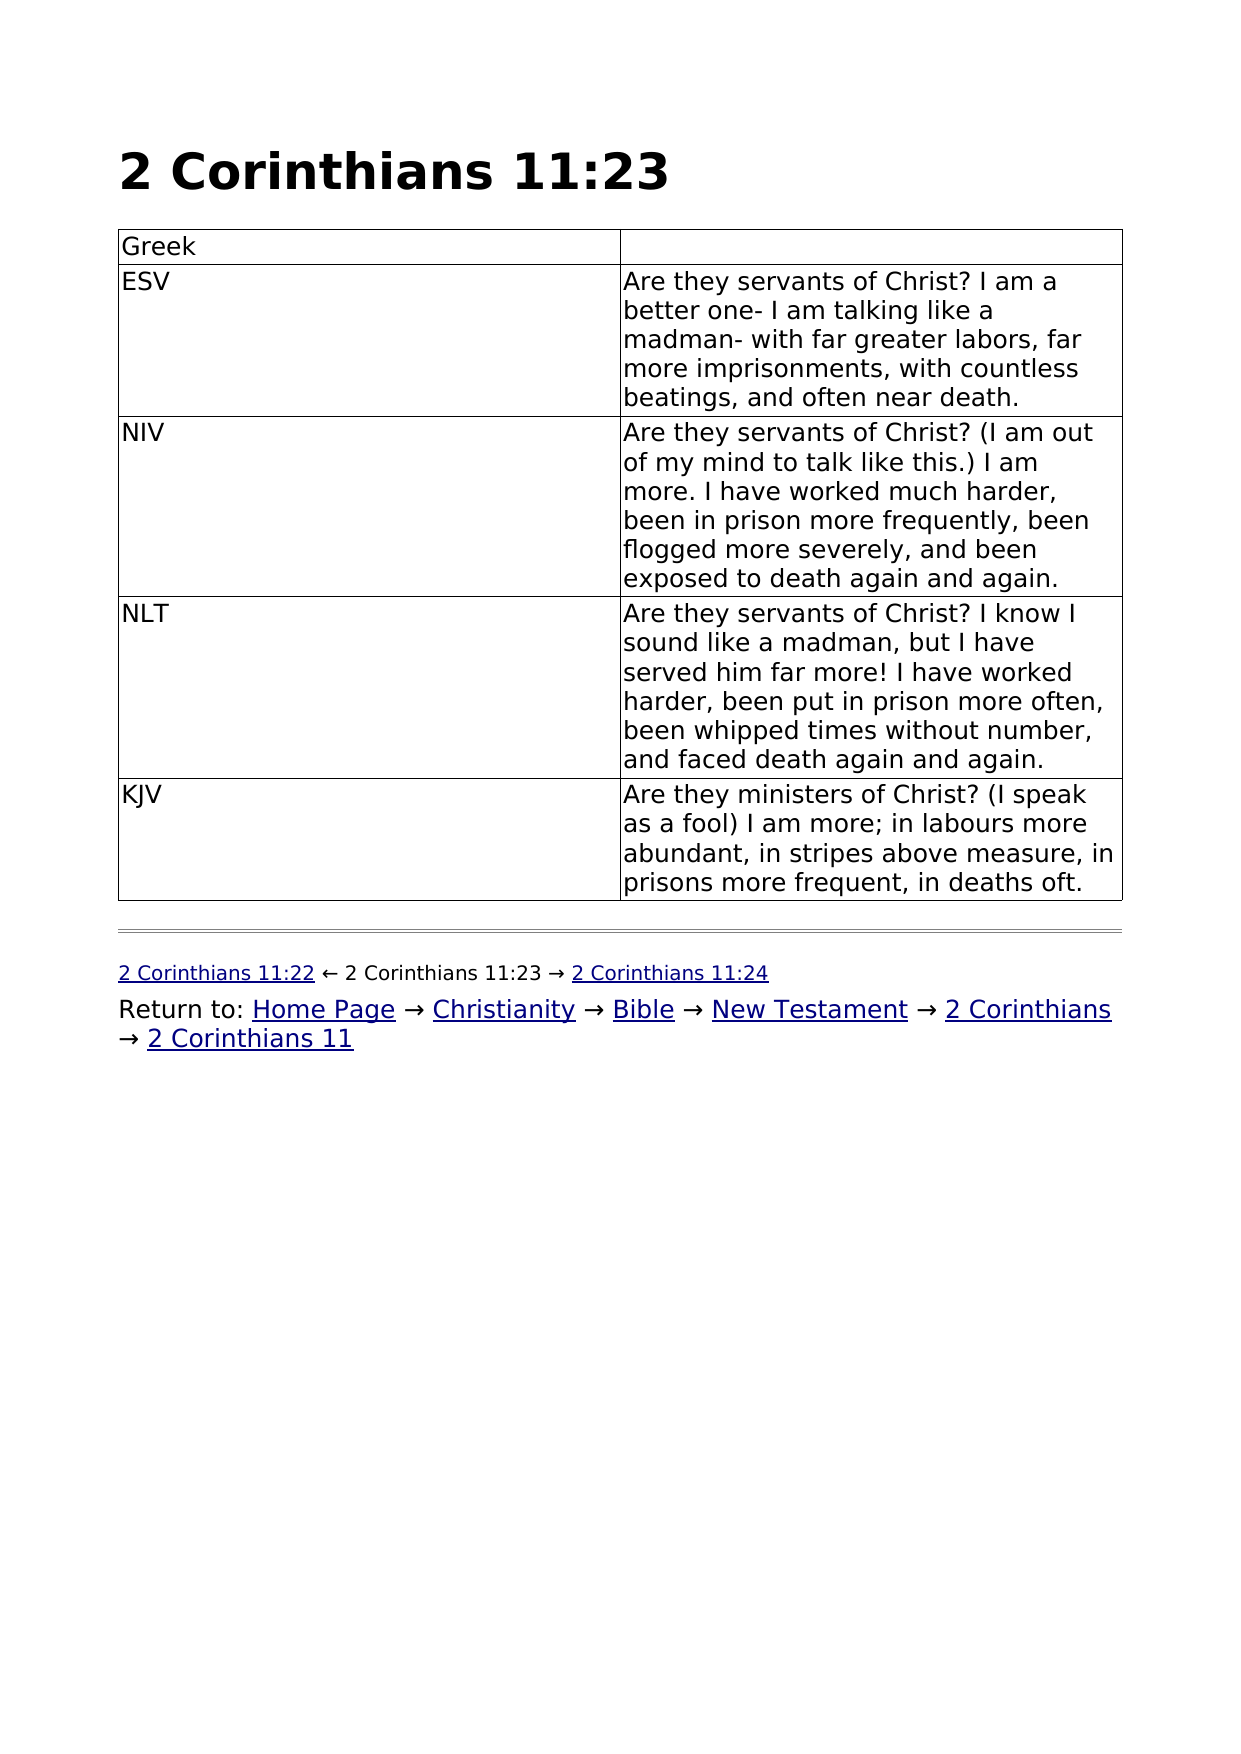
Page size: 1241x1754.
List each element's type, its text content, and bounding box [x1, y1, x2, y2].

table_cell KJV [119, 779, 620, 900]
table_cell NLT [119, 597, 620, 777]
table_cell Are they ministers of Christ? (I speak as a fool) I am more; in labours more abundant, in stripes above measure, in prisons more frequent, in deaths oft. [621, 779, 1122, 900]
text Return to: Home Page → Christianity → Bible → New Testament → 2 Corinthians → 2 Corinthians 11 [118, 995, 1122, 1054]
table_cell NIV [119, 417, 620, 596]
table_cell ESV [119, 265, 620, 416]
table_cell Are they servants of Christ? I am a better one- I am talking like a madman- with far greater labors, far more imprisonments, with countless beatings, and often near death. [621, 265, 1122, 416]
subtitle 2 Corinthians 11:23 [118, 143, 1122, 201]
table_cell Are they servants of Christ? I know I sound like a madman, but I have served him far more! I have worked harder, been put in prison more often, been whipped times without number, and faced death again and again. [621, 597, 1122, 777]
table_cell Are they servants of Christ? (I am out of my mind to talk like this.) I am more. I have worked much harder, been in prison more frequently, been flogged more severely, and been exposed to death again and again. [621, 417, 1122, 596]
table_header Greek [119, 230, 620, 264]
table_header [621, 230, 1122, 264]
text 2 Corinthians 11:22 ← 2 Corinthians 11:23 → 2 Corinthians 11:24 [118, 961, 1122, 995]
